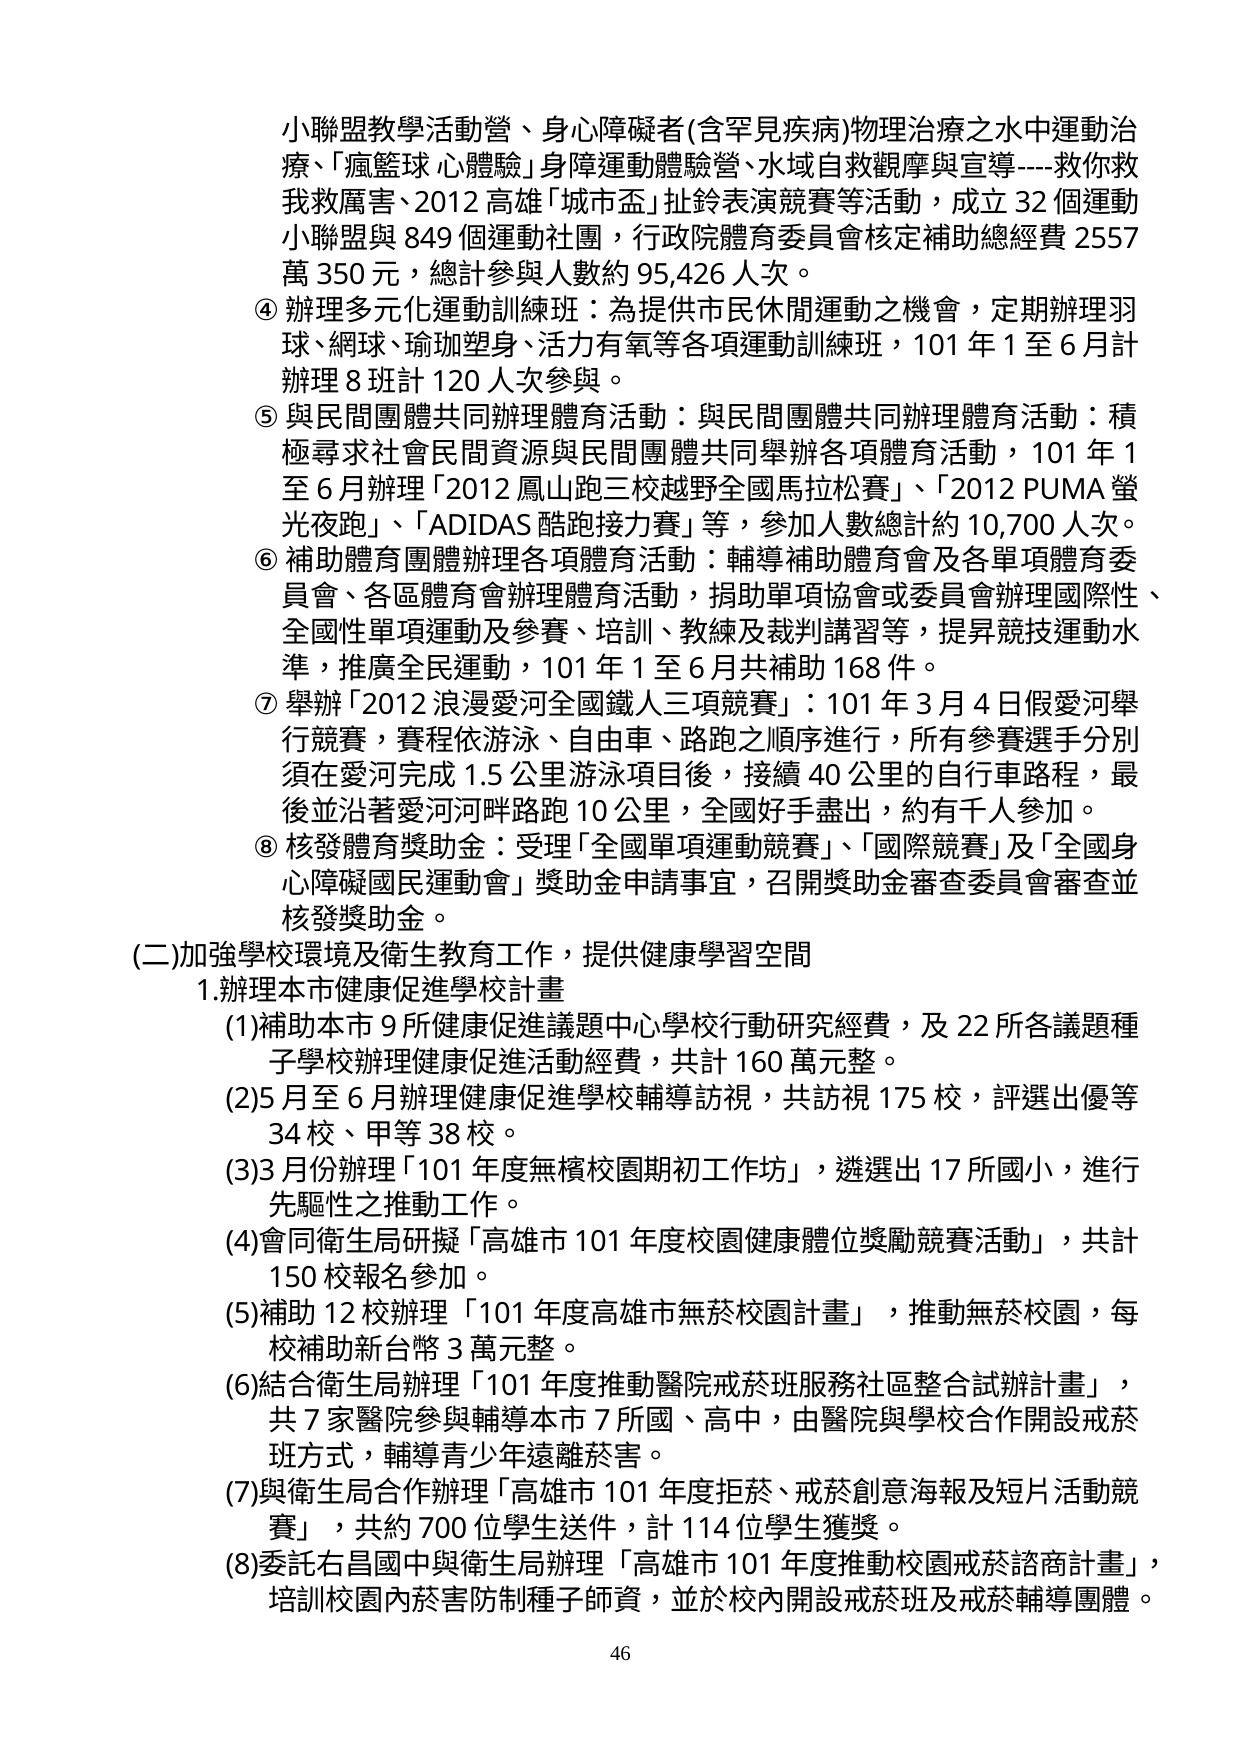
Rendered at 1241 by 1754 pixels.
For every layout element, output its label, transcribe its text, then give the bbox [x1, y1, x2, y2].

text (3)3月份辦理「101年度無檳校園期初工作坊」，遴選出17所國小，進行先驅性之推動工作。 [225, 1151, 1140, 1223]
text ④辦理多元化運動訓練班：為提供市民休閒運動之機會，定期辦理羽球、網球、瑜珈塑身、活力有氧等各項運動訓練班，101年1至6月計辦理8班計120人次參與。 [253, 291, 1140, 399]
text (1)補助本市9所健康促進議題中心學校行動研究經費，及22所各議題種子學校辦理健康促進活動經費，共計160萬元整。 [225, 1008, 1140, 1080]
text (2)5月至6月辦理健康促進學校輔導訪視，共訪視175校，評選出優等34校、甲等38校。 [225, 1080, 1140, 1151]
text (7)與衛生局合作辦理「高雄市101年度拒菸、戒菸創意海報及短片活動競賽」，共約700位學生送件，計114位學生獲獎。 [225, 1474, 1140, 1546]
text ⑦舉辦「2012浪漫愛河全國鐵人三項競賽」：101年3月4日假愛河舉行競賽，賽程依游泳、自由車、路跑之順序進行，所有參賽選手分別須在愛河完成1.5公里游泳項目後，接續40公里的自行車路程，最後並沿著愛河河畔路跑10公里，全國好手盡出，約有千人參加。 [253, 686, 1140, 829]
text ⑧核發體育獎助金：受理「全國單項運動競賽」、「國際競賽」及「全國身心障礙國民運動會」獎助金申請事宜，召開獎助金審查委員會審查並核發獎助金。 [253, 829, 1140, 936]
text (4)會同衛生局研擬「高雄市101年度校園健康體位獎勵競賽活動」，共計150校報名參加。 [225, 1223, 1140, 1295]
text ⑤與民間團體共同辦理體育活動：與民間團體共同辦理體育活動：積極尋求社會民間資源與民間團體共同舉辦各項體育活動，101年1至6月辦理「2012鳳山跑三校越野全國馬拉松賽」、「2012 PUMA螢光夜跑」、「ADIDAS酷跑接力賽」等，參加人數總計約10,700人次。 [253, 399, 1140, 542]
text (6)結合衛生局辦理「101年度推動醫院戒菸班服務社區整合試辦計畫」，共7家醫院參與輔導本市7所國、高中，由醫院與學校合作開設戒菸班方式，輔導青少年遠離菸害。 [225, 1366, 1140, 1474]
text ⑥補助體育團體辦理各項體育活動：輔導補助體育會及各單項體育委員會、各區體育會辦理體育活動，捐助單項協會或委員會辦理國際性、全國性單項運動及參賽、培訓、教練及裁判講習等，提昇競技運動水準，推廣全民運動，101年1至6月共補助168件。 [253, 542, 1140, 686]
text (5)補助12校辦理「101年度高雄市無菸校園計畫」，推動無菸校園，每校補助新台幣3萬元整。 [225, 1295, 1140, 1366]
text ③辦理打造運動島計畫：配合行政院體育委員會推動打造運動島計畫，與體育會、各級學校、區公所、民間團體及社區共同積極推動各項休閒活動，包含太鼓育樂活動、單車快樂遊、全國自行車日、游泳、劍道錦標賽、橄欖球體驗營、合球歡樂E起來親子研習營、中正社區樂活足球小聯盟教學活動營、身心障礙者(含罕見疾病)物理治療之水中運動治療、「瘋籃球 心體驗」身障運動體驗營、水域自救觀摩與宣導----救你救我救厲害、2012高雄「城市盃」扯鈴表演競賽等活動，成立32個運動小聯盟與849個運動社團，行政院體育委員會核定補助總經費2557萬350元，總計參與人數約95,426人次。 [253, 112, 1140, 291]
text (二)加強學校環境及衛生教育工作，提供健康學習空間 [125, 936, 1140, 972]
text 1.辦理本市健康促進學校計畫 [195, 972, 1140, 1008]
text (8)委託右昌國中與衛生局辦理「高雄市101年度推動校園戒菸諮商計畫」，培訓校園內菸害防制種子師資，並於校內開設戒菸班及戒菸輔導團體。 [225, 1546, 1140, 1617]
